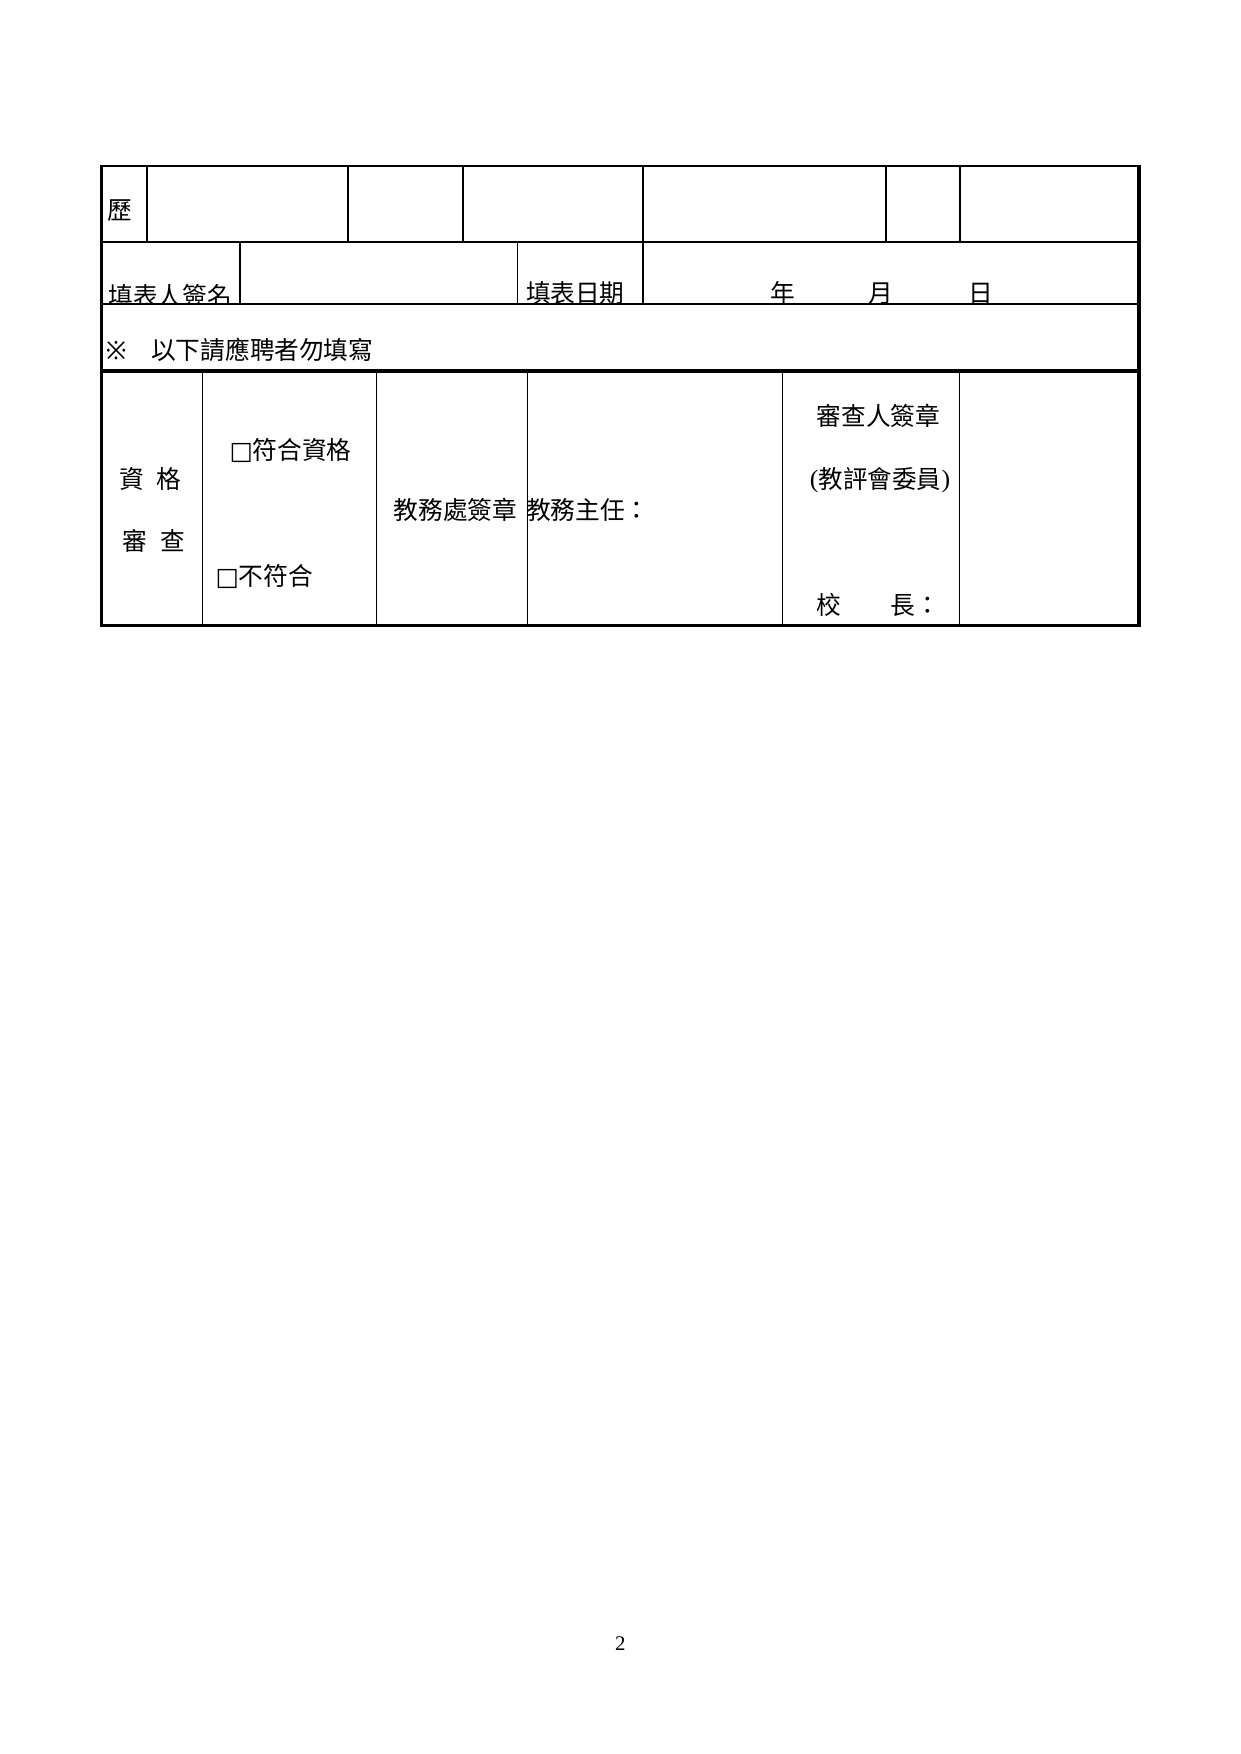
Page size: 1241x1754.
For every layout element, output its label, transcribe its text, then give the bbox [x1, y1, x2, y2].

table_cell [241, 243, 517, 303]
table_cell 填表日期 [518, 243, 642, 303]
table_cell [960, 373, 1137, 624]
table_cell 年 月 日 [644, 243, 1137, 303]
table_cell [349, 167, 462, 241]
table_cell 填表人簽名 [103, 243, 239, 303]
table_cell 以下請應聘者勿填寫 [103, 305, 1137, 369]
table_cell [644, 167, 885, 241]
table_cell [887, 167, 959, 241]
table_cell □符合資格 □不符合 [203, 373, 376, 624]
table_cell [148, 167, 347, 241]
table_cell [464, 167, 642, 241]
table_cell [961, 167, 1137, 241]
table_cell 資 格 審 查 [103, 373, 202, 624]
table_cell 教學 經 歷 [103, 167, 146, 241]
table_cell 教務處簽章 [377, 373, 527, 624]
table_cell 教務主任： [528, 373, 782, 624]
table_cell 審查人簽章 (教評會委員) 校 長： [783, 373, 959, 624]
